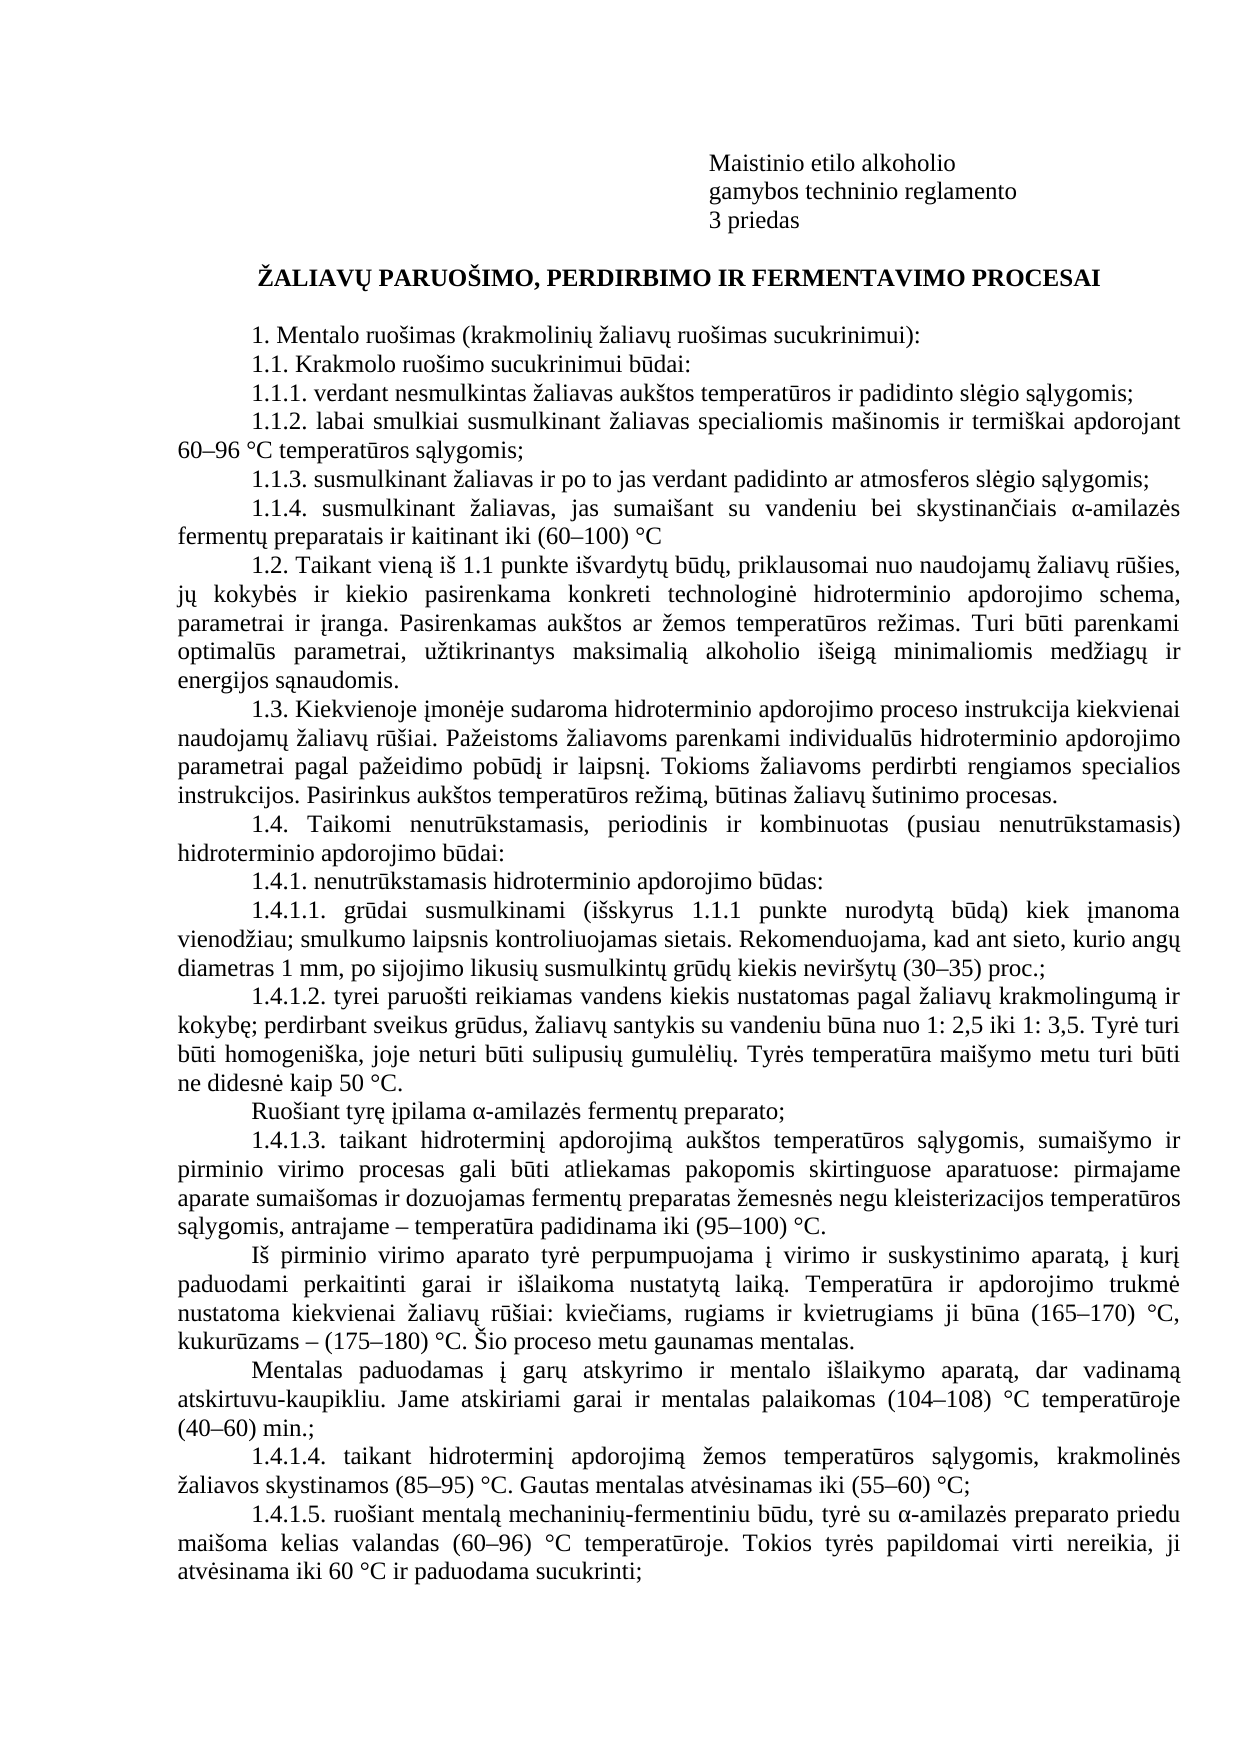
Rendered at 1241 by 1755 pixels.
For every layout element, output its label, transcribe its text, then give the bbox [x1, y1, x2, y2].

text 1.4.1.5. ruošiant mentalą mechaninių-fermentiniu būdu, tyrė su α-amilazės preparato priedu maišoma kelias valandas (60–96) °C temperatūroje. Tokios tyrės papildomai virti nereikia, ji atvėsinama iki 60 °C ir paduodama sucukrinti; [177, 1499, 1181, 1585]
text 1.4.1.3. taikant hidroterminį apdorojimą aukštos temperatūros sąlygomis, sumaišymo ir pirminio virimo procesas gali būti atliekamas pakopomis skirtinguose aparatuose: pirmajame aparate sumaišomas ir dozuojamas fermentų preparatas žemesnės negu kleisterizacijos temperatūros sąlygomis, antrajame – temperatūra padidinama iki (95–100) °C. [177, 1125, 1181, 1240]
text 1.4.1.4. taikant hidroterminį apdorojimą žemos temperatūros sąlygomis, krakmolinės žaliavos skystinamos (85–95) °C. Gautas mentalas atvėsinamas iki (55–60) °C; [177, 1441, 1181, 1499]
text 1.4.1.2. tyrei paruošti reikiamas vandens kiekis nustatomas pagal žaliavų krakmolingumą ir kokybę; perdirbant sveikus grūdus, žaliavų santykis su vandeniu būna nuo 1: 2,5 iki 1: 3,5. Tyrė turi būti homogeniška, joje neturi būti sulipusių gumulėlių. Tyrės temperatūra maišymo metu turi būti ne didesnė kaip 50 °C. [177, 981, 1181, 1096]
text Maistinio etilo alkoholio [177, 148, 1181, 176]
text ŽALIAVŲ PARUOŠIMO, PERDIRBIMO IR FERMENTAVIMO PROCESAI [177, 263, 1181, 291]
text 1.1. Krakmolo ruošimo sucukrinimui būdai: [177, 349, 1181, 378]
text 3 priedas [177, 205, 1181, 234]
text 1.2. Taikant vieną iš 1.1 punkte išvardytų būdų, priklausomai nuo naudojamų žaliavų rūšies, jų kokybės ir kiekio pasirenkama konkreti technologinė hidroterminio apdorojimo schema, parametrai ir įranga. Pasirenkamas aukštos ar žemos temperatūros režimas. Turi būti parenkami optimalūs parametrai, užtikrinantys maksimalią alkoholio išeigą minimaliomis medžiagų ir energijos sąnaudomis. [177, 550, 1181, 694]
text gamybos techninio reglamento [177, 176, 1181, 205]
text 1.1.2. labai smulkiai susmulkinant žaliavas specialiomis mašinomis ir termiškai apdorojant 60–96 °C temperatūros sąlygomis; [177, 406, 1181, 464]
text 1. Mentalo ruošimas (krakmolinių žaliavų ruošimas sucukrinimui): [177, 320, 1181, 349]
text 1.1.1. verdant nesmulkintas žaliavas aukštos temperatūros ir padidinto slėgio sąlygomis; [177, 378, 1181, 406]
text 1.3. Kiekvienoje įmonėje sudaroma hidroterminio apdorojimo proceso instrukcija kiekvienai naudojamų žaliavų rūšiai. Pažeistoms žaliavoms parenkami individualūs hidroterminio apdorojimo parametrai pagal pažeidimo pobūdį ir laipsnį. Tokioms žaliavoms perdirbti rengiamos specialios instrukcijos. Pasirinkus aukštos temperatūros režimą, būtinas žaliavų šutinimo procesas. [177, 694, 1181, 809]
text 1.4.1. nenutrūkstamasis hidroterminio apdorojimo būdas: [177, 866, 1181, 895]
text Mentalas paduodamas į garų atskyrimo ir mentalo išlaikymo aparatą, dar vadinamą atskirtuvu-kaupikliu. Jame atskiriami garai ir mentalas palaikomas (104–108) °C temperatūroje (40–60) min.; [177, 1355, 1181, 1441]
text 1.1.4. susmulkinant žaliavas, jas sumaišant su vandeniu bei skystinančiais α-amilazės fermentų preparatais ir kaitinant iki (60–100) °C [177, 493, 1181, 550]
text 1.4. Taikomi nenutrūkstamasis, periodinis ir kombinuotas (pusiau nenutrūkstamasis) hidroterminio apdorojimo būdai: [177, 809, 1181, 866]
text 1.1.3. susmulkinant žaliavas ir po to jas verdant padidinto ar atmosferos slėgio sąlygomis; [177, 464, 1181, 493]
text Ruošiant tyrę įpilama α-amilazės fermentų preparato; [177, 1096, 1181, 1125]
text 1.4.1.1. grūdai susmulkinami (išskyrus 1.1.1 punkte nurodytą būdą) kiek įmanoma vienodžiau; smulkumo laipsnis kontroliuojamas sietais. Rekomenduojama, kad ant sieto, kurio angų diametras 1 mm, po sijojimo likusių susmulkintų grūdų kiekis neviršytų (30–35) proc.; [177, 895, 1181, 981]
text Iš pirminio virimo aparato tyrė perpumpuojama į virimo ir suskystinimo aparatą, į kurį paduodami perkaitinti garai ir išlaikoma nustatytą laiką. Temperatūra ir apdorojimo trukmė nustatoma kiekvienai žaliavų rūšiai: kviečiams, rugiams ir kvietrugiams ji būna (165–170) °C, kukurūzams – (175–180) °C. Šio proceso metu gaunamas mentalas. [177, 1240, 1181, 1355]
